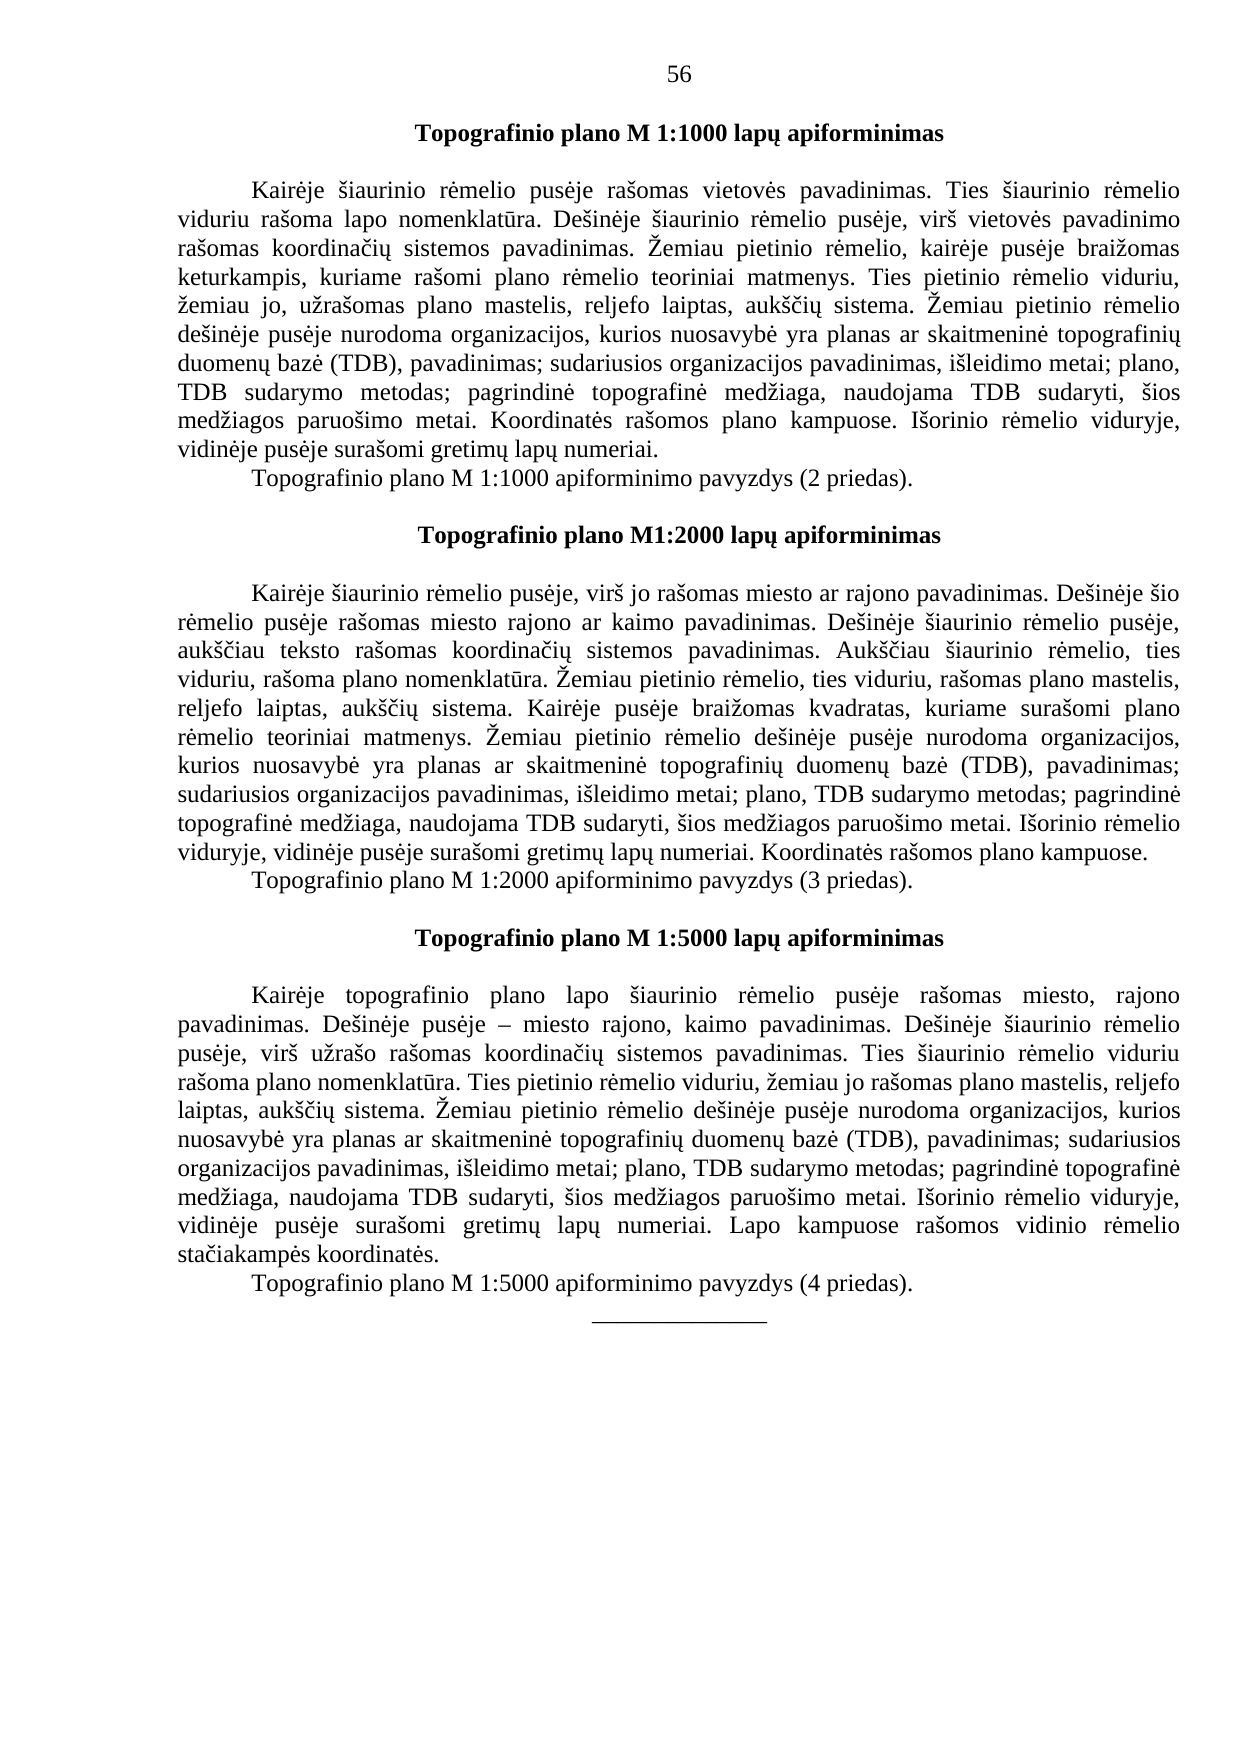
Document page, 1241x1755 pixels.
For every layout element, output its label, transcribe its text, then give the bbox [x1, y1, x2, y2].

text Topografinio plano M 1:2000 apiforminimo pavyzdys (3 priedas). [177, 866, 1181, 894]
text Topografinio plano M 1:5000 apiforminimo pavyzdys (4 priedas). [177, 1268, 1181, 1297]
text Topografinio plano M 1:5000 lapų apiforminimas [177, 923, 1181, 952]
text ______________ [177, 1297, 1181, 1326]
text Topografinio plano M1:2000 lapų apiforminimas [177, 521, 1181, 549]
text Topografinio plano M 1:1000 apiforminimo pavyzdys (2 priedas). [177, 463, 1181, 492]
text Kairėje šiaurinio rėmelio pusėje, virš jo rašomas miesto ar rajono pavadinimas. Dešinėje šio rėmelio pusėje rašomas miesto rajono ar kaimo pavadinimas. Dešinėje šiaurinio rėmelio pusėje, aukščiau teksto rašomas koordinačių sistemos pavadinimas. Aukščiau šiaurinio rėmelio, ties viduriu, rašoma plano nomenklatūra. Žemiau pietinio rėmelio, ties viduriu, rašomas plano mastelis, reljefo laiptas, aukščių sistema. Kairėje pusėje braižomas kvadratas, kuriame surašomi plano rėmelio teoriniai matmenys. Žemiau pietinio rėmelio dešinėje pusėje nurodoma organizacijos, kurios nuosavybė yra planas ar skaitmeninė topografinių duomenų bazė (TDB), pavadinimas; sudariusios organizacijos pavadinimas, išleidimo metai; plano, TDB sudarymo metodas; pagrindinė topografinė medžiaga, naudojama TDB sudaryti, šios medžiagos paruošimo metai. Išorinio rėmelio viduryje, vidinėje pusėje surašomi gretimų lapų numeriai. Koordinatės rašomos plano kampuose. [177, 578, 1181, 866]
text Topografinio plano M 1:1000 lapų apiforminimas [177, 118, 1181, 147]
text Kairėje šiaurinio rėmelio pusėje rašomas vietovės pavadinimas. Ties šiaurinio rėmelio viduriu rašoma lapo nomenklatūra. Dešinėje šiaurinio rėmelio pusėje, virš vietovės pavadinimo rašomas koordinačių sistemos pavadinimas. Žemiau pietinio rėmelio, kairėje pusėje braižomas keturkampis, kuriame rašomi plano rėmelio teoriniai matmenys. Ties pietinio rėmelio viduriu, žemiau jo, užrašomas plano mastelis, reljefo laiptas, aukščių sistema. Žemiau pietinio rėmelio dešinėje pusėje nurodoma organizacijos, kurios nuosavybė yra planas ar skaitmeninė topografinių duomenų bazė (TDB), pavadinimas; sudariusios organizacijos pavadinimas, išleidimo metai; plano, TDB sudarymo metodas; pagrindinė topografinė medžiaga, naudojama TDB sudaryti, šios medžiagos paruošimo metai. Koordinatės rašomos plano kampuose. Išorinio rėmelio viduryje, vidinėje pusėje surašomi gretimų lapų numeriai. [177, 176, 1181, 463]
text Kairėje topografinio plano lapo šiaurinio rėmelio pusėje rašomas miesto, rajono pavadinimas. Dešinėje pusėje – miesto rajono, kaimo pavadinimas. Dešinėje šiaurinio rėmelio pusėje, virš užrašo rašomas koordinačių sistemos pavadinimas. Ties šiaurinio rėmelio viduriu rašoma plano nomenklatūra. Ties pietinio rėmelio viduriu, žemiau jo rašomas plano mastelis, reljefo laiptas, aukščių sistema. Žemiau pietinio rėmelio dešinėje pusėje nurodoma organizacijos, kurios nuosavybė yra planas ar skaitmeninė topografinių duomenų bazė (TDB), pavadinimas; sudariusios organizacijos pavadinimas, išleidimo metai; plano, TDB sudarymo metodas; pagrindinė topografinė medžiaga, naudojama TDB sudaryti, šios medžiagos paruošimo metai. Išorinio rėmelio viduryje, vidinėje pusėje surašomi gretimų lapų numeriai. Lapo kampuose rašomos vidinio rėmelio stačiakampės koordinatės. [177, 981, 1181, 1268]
